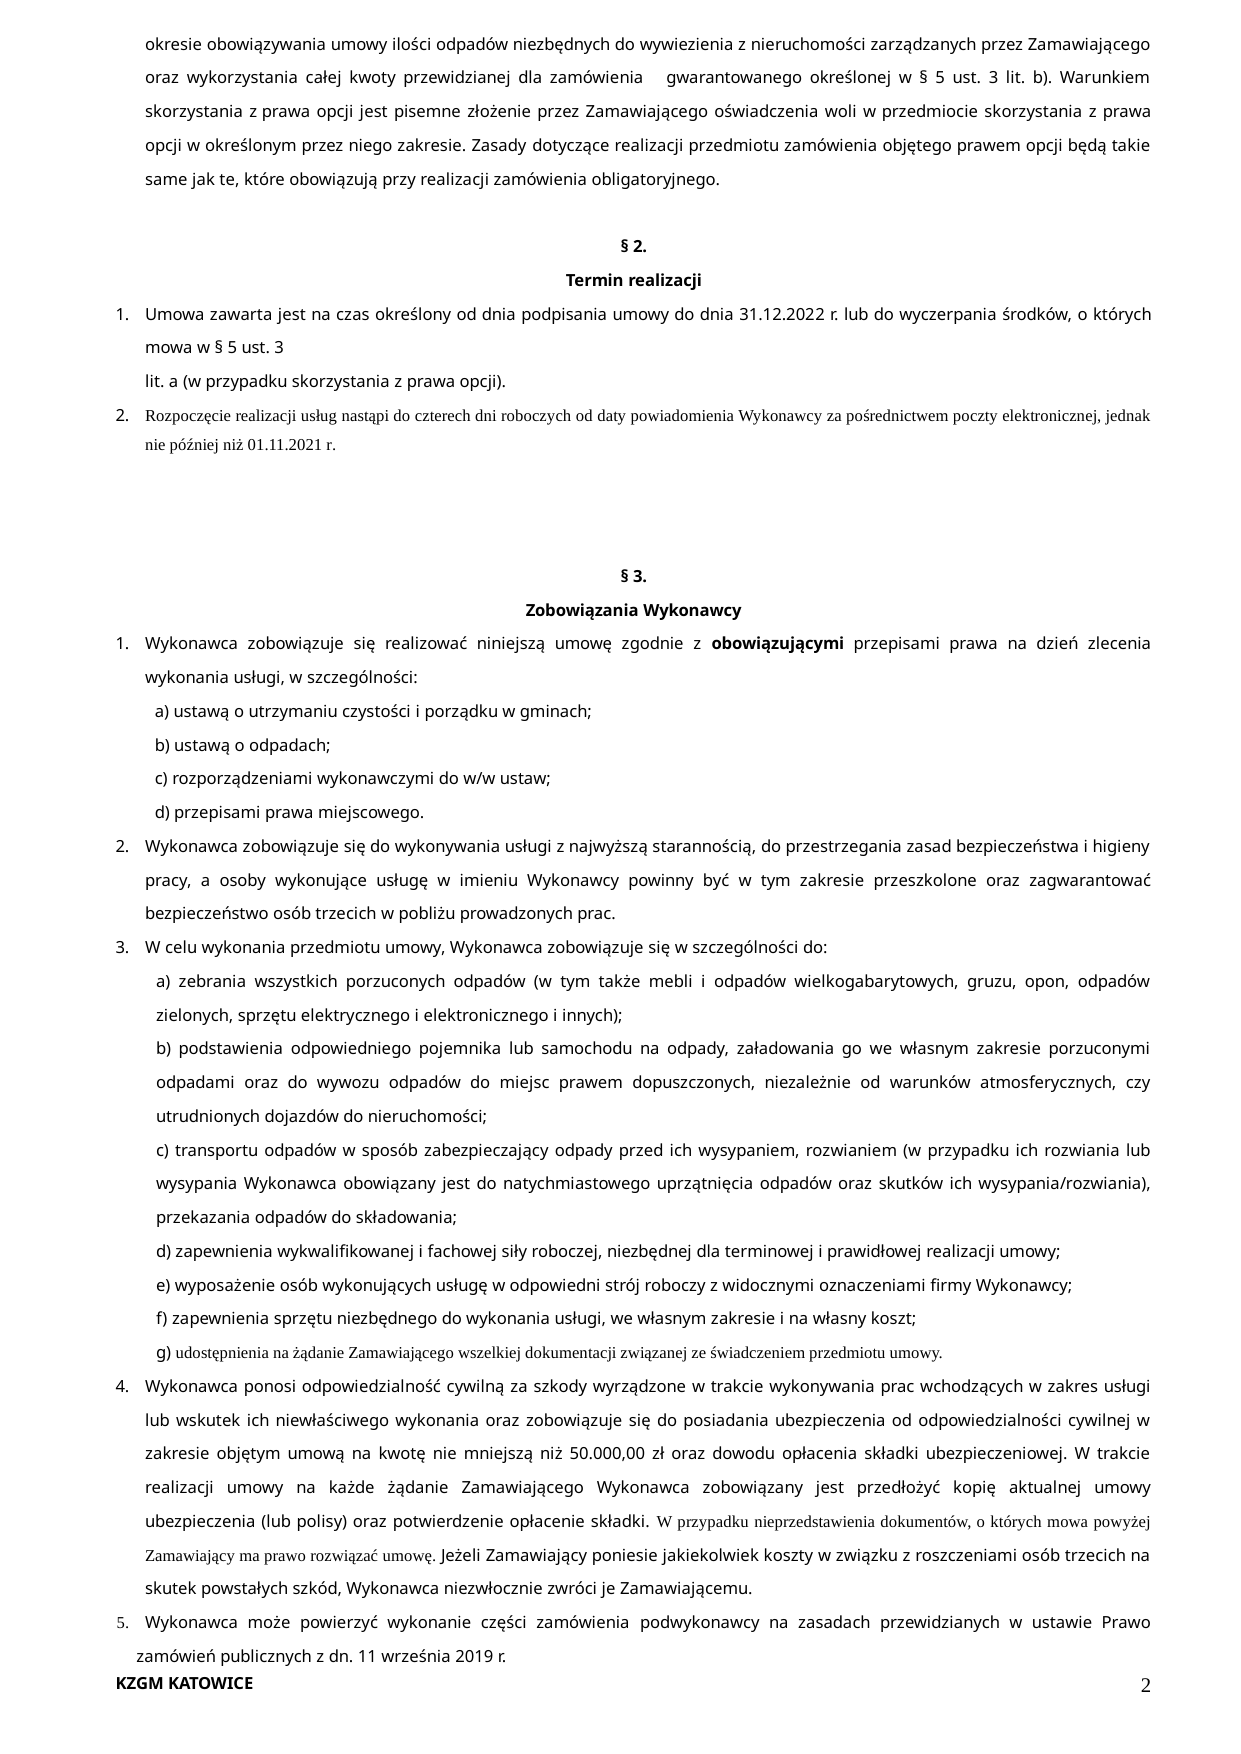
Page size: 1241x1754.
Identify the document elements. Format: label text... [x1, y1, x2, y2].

text c) transportu odpadów w sposób zabezpieczający odpady przed ich wysypaniem, rozwianiem (w przypadku ich rozwiania lub wysypania Wykonawca obowiązany jest do natychmiastowego uprzątnięcia odpadów oraz skutków ich wysypania/rozwiania), przekazania odpadów do składowania; [156, 1138, 1152, 1228]
list Wykonawca zobowiązuje się realizować niniejszą umowę zgodnie z obowiązującymi przepisami prawa na dzień zlecenia wykonania usługi, w szczególności: [115, 632, 1152, 688]
text f) zapewnienia sprzętu niezbędnego do wykonania usługi, we własnym zakresie i na własny koszt; [156, 1307, 1152, 1330]
text d) przepisami prawa miejscowego. [154, 801, 1152, 823]
text a) zebrania wszystkich porzuconych odpadów (w tym także mebli i odpadów wielkogabarytowych, gruzu, opon, odpadów zielonych, sprzętu elektrycznego i elektronicznego i innych); [156, 970, 1152, 1026]
list Wykonawca zobowiązuje się do wykonywania usługi z najwyższą starannością, do przestrzegania zasad bezpieczeństwa i higieny pracy, a osoby wykonujące usługę w imieniu Wykonawcy powinny być w tym zakresie przeszkolone oraz zagwarantować bezpieczeństwo osób trzecich w pobliżu prowadzonych prac. [115, 835, 1152, 925]
list Wykonawca ponosi odpowiedzialność cywilną za szkody wyrządzone w trakcie wykonywania prac wchodzących w zakres usługi lub wskutek ich niewłaściwego wykonania oraz zobowiązuje się do posiadania ubezpieczenia od odpowiedzialności cywilnej w zakresie objętym umową na kwotę nie mniejszą niż 50.000,00 zł oraz dowodu opłacenia składki ubezpieczeniowej. W trakcie realizacji umowy na każde żądanie Zamawiającego Wykonawca zobowiązany jest przedłożyć kopię aktualnej umowy ubezpieczenia (lub polisy) oraz potwierdzenie opłacenie składki. W przypadku nieprzedstawienia dokumentów, o których mowa powyżej Zamawiający ma prawo rozwiązać umowę. Jeżeli Zamawiający poniesie jakiekolwiek koszty w związku z roszczeniami osób trzecich na skutek powstałych szkód, Wykonawca niezwłocznie zwróci je Zamawiającemu. [115, 1375, 1152, 1600]
list Umowa zawarta jest na czas określony od dnia podpisania umowy do dnia 31.12.2022 r. lub do wyczerpania środków, o których mowa w § 5 ust. 3 lit. a (w przypadku skorzystania z prawa opcji). [115, 303, 1152, 393]
list W celu wykonania przedmiotu umowy, Wykonawca zobowiązuje się w szczególności do: [115, 936, 1152, 958]
text § 3. [115, 565, 1152, 587]
text b) podstawienia odpowiedniego pojemnika lub samochodu na odpady, załadowania go we własnym zakresie porzuconymi odpadami oraz do wywozu odpadów do miejsc prawem dopuszczonych, niezależnie od warunków atmosferycznych, czy utrudnionych dojazdów do nieruchomości; [156, 1037, 1152, 1127]
text b) ustawą o odpadach; [154, 733, 1152, 756]
text Zobowiązania Wykonawcy [115, 598, 1152, 621]
text okresie obowiązywania umowy ilości odpadów niezbędnych do wywiezienia z nieruchomości zarządzanych przez Zamawiającego oraz wykorzystania całej kwoty przewidzianej dla zamówienia gwarantowanego określonej w § 5 ust. 3 lit. b). Warunkiem skorzystania z prawa opcji jest pisemne złożenie przez Zamawiającego oświadczenia woli w przedmiocie skorzystania z prawa opcji w określonym przez niego zakresie. Zasady dotyczące realizacji przedmiotu zamówienia objętego prawem opcji będą takie same jak te, które obowiązują przy realizacji zamówienia obligatoryjnego. [127, 33, 1152, 190]
text a) ustawą o utrzymaniu czystości i porządku w gminach; [154, 700, 1152, 722]
text 5. Wykonawca może powierzyć wykonanie części zamówienia podwykonawcy na zasadach przewidzianych w ustawie Prawo zamówień publicznych z dn. 11 września 2019 r. [116, 1611, 1152, 1667]
text e) wyposażenie osób wykonujących usługę w odpowiedni strój roboczy z widocznymi oznaczeniami firmy Wykonawcy; [156, 1273, 1152, 1296]
text d) zapewnienia wykwalifikowanej i fachowej siły roboczej, niezbędnej dla terminowej i prawidłowej realizacji umowy; [156, 1240, 1152, 1262]
text g) udostępnienia na żądanie Zamawiającego wszelkiej dokumentacji związanej ze świadczeniem przedmiotu umowy. [156, 1341, 1152, 1363]
list Rozpoczęcie realizacji usług nastąpi do czterech dni roboczych od daty powiadomienia Wykonawcy za pośrednictwem poczty elektronicznej, jednak nie później niż 01.11.2021 r. [115, 404, 1152, 454]
text c) rozporządzeniami wykonawczymi do w/w ustaw; [154, 767, 1152, 790]
text Termin realizacji [115, 269, 1152, 291]
text § 2. [115, 235, 1152, 258]
